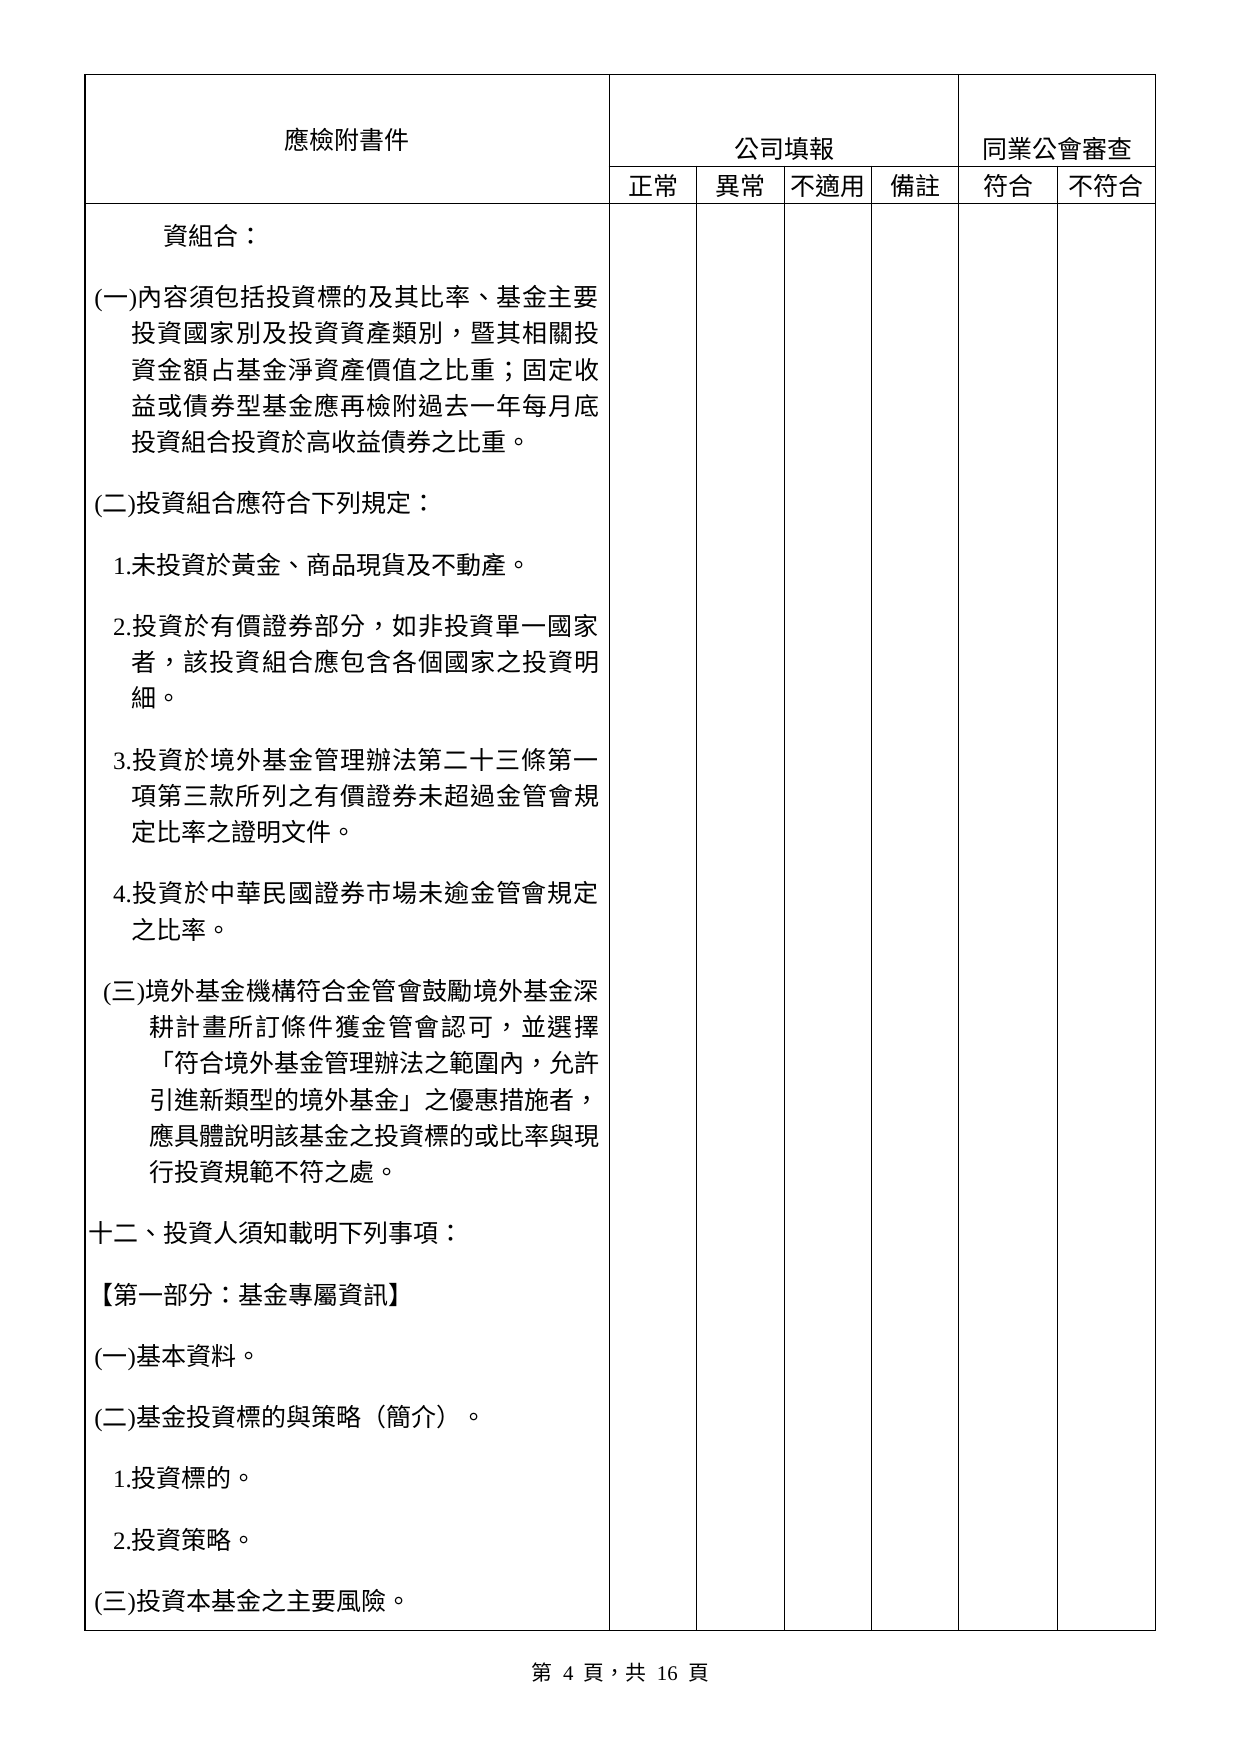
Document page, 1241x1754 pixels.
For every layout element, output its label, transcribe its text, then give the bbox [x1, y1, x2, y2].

table_cell 異常 [697, 167, 784, 203]
table_header 同業公會審查 [959, 75, 1155, 166]
table_header 應檢附書件 [86, 75, 609, 203]
table_cell 正常 [610, 167, 696, 203]
table_cell [610, 204, 696, 1630]
table_cell [785, 204, 871, 1630]
table_cell [959, 204, 1057, 1630]
table_cell 備註 [872, 167, 958, 203]
table_cell [872, 204, 958, 1630]
table_cell 一、境外基金基本資料表（內容及格式如附件一）。 二、符合境外基金管理辦法第九條擔任境外基金總代理人之資格條件證明文件： (一)證券投資信託事業、證券投資顧問事業或證券經紀商之實收資本額、信託業兼營證券投資信託事業或證券投資顧問事業或銀行兼營證券經紀商之指撥營運資金，或外國證券商專撥國內分支機構營業所用資金，應達新臺幣七千萬元以上。 (二)最近期經會計師查核簽證之財務報告每股淨值不低於面額。總代理人會計年度終了至查核簽證報表公告前提出申請時，若未檢附前一年度經會計師查核簽證之年度財務報表者，應出具聲明「該公司前一年度經會計師查核簽證年度財務報告之每股淨值將不低於面額」之聲明書。 (三)中華民國證券投資信託暨顧問商業同業公會（以下簡稱同業公會）出具具有即時取得境外基金機構投資及相關交易資訊之必要資訊傳輸設備之審查意見。 (四)聲明最近半年未曾受證券投資信託及顧問法第一百零三條第一款、證券交易法第六十六條第一款、期貨交易法第一百條第一項第一款、信託業法第四十四條或銀行法第六十一條之一第一項所定糾正、限期改善三次以上之處分、最近二年未曾受證券投資信託及顧問法第一百零三條第二款至第五款、證券交易法第六十六條第二款至第四款、期貨交易法第一百條第一項第二款至第四款、信託業法第四十四條第一款至第三款或銀行法第六十一條之一第一項第一款至第四款之處分（但經金管會命令解除職員之職務者不在此限）。 (五)辦理募集及銷售之業務人員及內部稽核人員，其資格條件及人數須符合境外基金管理辦法第十六條規定： 1.同業公會出具業務人員及內部稽核人員資格審查合格之人員名冊及其資格證明文件。 2.檢附「總代理人人員配置調查表」。 3.產品分析人員及通路服務人員配置應符合配置規定。 (六)首次擔任總代理人應提供內部控制制度及內部控制制度審查表。 三、境外基金機構與總代理人簽訂之總代理契約，應載明同業公會所定應行記載事項。 四、境外基金機構與總代理人簽訂之人員培訓計畫，應符合同業公會所定計畫要點之規定，並檢具未來一年之培訓計畫，及最近一年內總代理人與境外基金機構簽訂之人員培訓計畫執行狀況說明文件（如課程清單、簽到表、受訓人數及時數統計等資料）。 五、總代理人依規定提存營業保證金之證明文件： (一)依境外基金管理辦法第十條第一項規定提存足額之營業保證金，且提存於同一金融機構。 1.擔任 家境外基金管理機構所管理基金之總代理人。 2.提存營業保證金金額（所代理之境外基金管理機構屬同一集團者，得按單一集團計算應提存之金額，並應加附集團組織圖）： 新臺幣 元。 3.提存金融機構名稱： 。 (二)提存金融機構符合境外基金管理辦法第十條第一項規定之資格條件。 (三)與提存金融機構簽訂之營業保證金保管契約內容，應載明同業公會所定要點之應記載事項。 六、出具銷售機構符合境外基金管理辦法第十九條所定資格條件之聲明書及銷售機構明細表。 七、總代理人依境外基金管理辦法第三十三條第一項第三款及第二項規定辦理款項收付者，出具其與證券集中保管事業簽訂之契約。 八、出具與銷售機構簽訂之銷售契約，其應載明同業公會所定應行記載事項。 九、境外基金註冊地准予募集之證明文件。（以主管機關核發或出具之核准函文、經主管機關核准之公開說明書或相當文件認定） 十、境外基金最近年度經會計師查核簽證之財務報告與其中文簡譯本： (一)會計師出具之查核意見為無保留意見。 (二)會計師出具無保留意見以外之查核意見者，其原因： 。 十一、檢具境外基金於申請日前一季季底之投資組合： (一)內容須包括投資標的及其比率、基金主要投資國家別及投資資產類別，暨其相關投資金額占基金淨資產價值之比重；固定收益或債券型基金應再檢附過去一年每月底投資組合投資於高收益債券之比重。 (二)投資組合應符合下列規定： 1.未投資於黃金、商品現貨及不動產。 2.投資於有價證券部分，如非投資單一國家者，該投資組合應包含各個國家之投資明細。 3.投資於境外基金管理辦法第二十三條第一項第三款所列之有價證券未超過金管會規定比率之證明文件。 4.投資於中華民國證券市場未逾金管會規定之比率。 (三)境外基金機構符合金管會鼓勵境外基金深耕計畫所訂條件獲金管會認可，並選擇「符合境外基金管理辦法之範圍內，允許引進新類型的境外基金」之優惠措施者，應具體說明該基金之投資標的或比率與現行投資規範不符之處。 十二、投資人須知載明下列事項： 【第一部分：基金專屬資訊】 (一)基本資料。 (二)基金投資標的與策略（簡介）。 1.投資標的。 2.投資策略。 (三)投資本基金之主要風險。 (四)本基金適合之投資人屬性分析。 (五)基金運用狀況。 1.基金淨資產組成。 2.最近十年度基金淨值走勢圖。 3.最近十年度各年度基金報酬率。 4.基金累計報酬率。 5.最近十年度各年度每受益權單位收益分配之金額/幣別。 6.最近五年度各年度基金之費用率。 7.基金前十大投資標的及占基金淨資產價值之比率。 (六)投資人應負擔費用之項目及其計算方式。 (七)受益人應負擔租稅之項目及其計算。 (八)基金淨資產價值之公告時間及公告方式。 (九)公開說明書中譯本之取得及境外基金相關資訊網址。 (十)其他 【風險警語】※ 【第二部分：一般資訊】 (一)總代理人、境外基金發行機構、管理機構、保管機構、總分銷機構及其他相關機構之說明；如為關係人者，應說明其關係。 (二)申購、買回及轉換境外基金之方式： 1.最低申購金額。 2.價金給付方式。 3.每營業日受理申請截止時間，及對逾時申請文件之認定及處理方式。 4.投資人申購匯款及支付買回款項應以客戶本人名義為之。 5.申購、買回及轉換之作業流程。 (三)境外基金之募集及銷售不成立時之退款方式。 (四)總代理人與境外基金機構之權利、義務及責任。 (五)總代理人應提供之資訊服務事項。 (六)境外基金機構、總代理人及銷售機構與投資人爭議之處理方式。 (七)協助投資人權益之保護方式。 (八)交付表彰投資人權益之憑證種類。 (九)為環境、社會與治理(ESG)相關主題基金應載明下列事項： 1.投資目標與衡量標準。 2.投資策略與方法。 3.投資比例配置。 4.參考績效指標。 5.排除政策。 6.風險警語。 7.盡職治理參與。 8.查詢基金定期評估資訊之網址，以及公司揭露盡職治理報告書相關資料之網址。 (十)投資人須知載明事項是否符合同業公會投資人須知範本及投資人須知製作格式說明。 (十一)其他經主管機關規定之事項。 ※ 採公平價格及反稀釋機制之基金，應於第十項投資人須知第一部份「風險警語」揭露該等機制所載內容之頁次。且若於大額申贖時採調整淨值並適用所有當日申購之投資人者，應於投資人須知加強說明該機制之適用對象及其影響，如「本基金採反稀釋機制（擺動定價機制）調整基金淨值，該淨值適用於所有當日申購之投資者，不論投資人申贖金額多寡，均會以調整後淨值計算」。 十三、公開說明書併同其中譯本： (一)已明定境外基金從事衍生性商品交易，持有未沖銷多頭部位價值之總金額，不得超過該境外基金淨資產價值之百分之四十；持有未沖銷空頭部位價值之總金額不得超過該境外基金所持有之相對應有價證券總市值。（境外基金經金管會專案核准或基金註冊地經我國承認並公告者，免受此項限制） (二)未明定上開境外基金從事衍生性商品交易之投資限制者，說明為符合有關衍生性商品交易限制之規定，所建置之內部控管機制。（境外基金經金管會專案核准或基金註冊地經我國承認並公告者不適用） (三)境外基金基本資料表、投資人須知、律師出具基金註冊地及基金管理機構註冊地對投資人權益之保護不低於我國之意見書等書件，其所載內容與公開說明書之規定具一致性。 (四)中譯本不得納入國內未經核准或核備之基金。 十四、境外基金非以新臺幣或人民幣計價。 十五、境外基金成立滿一年以上。（境外基金經金管會專案核准或基金註冊地經我國承認並公告者，免受此項限制，其申請程序準用證券投資信託事業募集證券投資信託基金處理準則之規定） 十六、境外基金管理機構符合境外基金管理辦法第二十四條規定之證明文件： (一)境外基金管理機構（得含其控制或從屬機構）所管理以公開募集方式集資投資於證券之基金總資產淨值超過二十億美元或等值之外幣者。所稱總資產淨值之計算不包括退休基金及個人或機構投資人全權委託帳戶（以會計師出具之證明認定）： 1.上開證明應詳列基金名稱、成立日期及規模，並總計各基金規模（基本計價幣別不同時，應換算為相同幣別後加總）。 2.管理基金總資產淨值之證明文件如包含其控制或從屬機構所管理之基金資產者，應分別說明該境外基金管理機構與其控制或從屬機構個別管理之總資產淨值，並加附集團組織圖及持有股權明細狀況。 (二)最近二年未受當地主管機關處分並有紀錄在案（由當地主管機關或自律團體或境外基金管理機構有權聲明之董事，出具證明或聲明）。 (三)成立滿二年以上（以主管機關核發或出具之登記證明或相當文件認定）。 (四)對增進我國資產管理業務有符合金管會規定之具體貢獻證明文件。 十七、境外基金機構出具將依金管會之要求，提供該境外基金機構有關境外基金申購、買回或轉換等之相關簿冊及涉及投資人權益之相關資料予金管會查閱之聲明文件。 十八、境外基金管理機構出具符合境外基金管理辦法第二十三條第一項第一款至第五款規定，且嗣後該境外基金若未符合規定，應即向金管會申請終止辦理該境外基金之募集銷售之聲明書。（境外基金經金管會專案核准或基金註冊地經我國承認並公告者，免受第一款限制） 十九、境外基金管理機構最近期經會計師查核簽證之財務報告。 (一)會計師出具之查核意見為無保留意見。 (二)會計師出具無保留意見以外之查核意見者，其原因： 。 二十、境外基金之保管機構信用評等等級符合境外基金管理辦法第二十五條規定之證明文件。（係指保管機構、主要次保管機構之信用評等資料，或其他相當之證明文件） 二十一、律師出具基金註冊地對投資人權益之保護不低於我國之意見書。（基金註冊地為我國承認且公告者免附） 二十二、律師出具基金管理機構註冊地對投資人權益之保護不低於我國之意見書。（基金管理機構所在地為我國承認且公告者免附） 二十三、同業公會同意入會之證明文件，但已加入同業公會者，免附。 二十四、提供最近半年期間每月基金規模資料。 二十五、自行評估說明基金及其投資標的市場（包括投資地區）有無流動性疑慮，倘發生流動性問題之相關因應措施為何。 二十六、提供金管會或同業公會最近半年調查之特定金融商品相關投資情形，包括投資金額、投資比率及預估損失。 二十七、檢具申請總代理基金之全球銷售計畫，並說明除註冊地外目前已於哪些國家進行銷售，同時列出該等國家之銷售比重。 二十八、說明境外基金管理機構如何控管臺灣投資人投資比重，以符合我國法令規定上限。 二十九、洗錢防制規範。例如：總代理人應說明境外基金註冊地或境外基金管理機構註冊地對我國投資人要求之洗錢防制相關措施及文件，包括其為執行洗錢防制程序而對我國投資人進行客戶審查（Customer Due Diligence）之實際作法，或對我國執行Risk-based approach之實際作法，及是否對我國業者要求額外客戶資料。 三十、總代理人自行檢查表（內容及格式如附件三）。 (一)依境外基金管理辦法規定應申請（報）及/或公告事項之辦理情形，內容完整無誤。 (二)有異常情事時，應同時說明具體改善措施。 三十一、總代理人自行檢查表之內容正確無誤及完整之聲明書（內容及格式如附件四）。 三十二、基金如採公平價格調整機制或反稀釋機制之相關說明資料，包含適用時機、啟動理由、對投資人影響、最近一次採用該等機制之情形，基金管理機構如何確保該等機制之合理性及公平性等。 三十三、說明暫停銷售機構或投資人帳戶交易事項。 (一)境外基金管理機構於執行洗錢防制作業時，發生暫停銷售機構或投資人帳戶交易之情形（包括執行依據及實務作法）。 (二)除執行洗錢防制作業外，發生其他暫停銷售機構或投資人帳戶交易之情形（包括執行依據及實務作法）。 (三)銷售機構或投資人帳戶被境外基金機構暫停交易後，如何保障我國投資人權益，請說明具體措施為何。 三十四、申請基金上架前KYP及風險等級報酬評估審查作業之執行情形。 三十五、基金擬在臺銷售級別之成立日期、目前規模及主要銷售地區，並與其他級別就相關事項(如費率、配息、前收型或後收型手續費等)差異比較，以及是否對我國投資人有不公平之情事。 三十六、說明基金如經金管會核准在國內募集及銷售，未來一年是否有在國內新增銷售級別之規劃，如有，請說明包括但不限於下列事項： (一)具體說明於金管會核准後，未來一年於我國新增銷售級別之理由。 (二)擬新增之銷售級別於其他國家之銷售情形，是否僅於我國銷售，且該等級別相關費用、交易條件及權利義務是否與國外投資人相同。如有差異，請說明其合理性。 三十七、申請環境、社會及治理（ESG）相關主題基金（下稱ESG基金），應載明下列事項： (一)投資目標與衡量標準： 1.是否參考國際組織發布準則或國內外公認ESG分類或揭露標準設定永續投資目標（如參考國內外公認ESG分類或揭露標準，包括但不限聯合國發布的國際準則、歐盟永續分類標準、GRI及SASB 等國際組織所擬定永續揭露標準）？ 2.基金名稱是否能正確反映永續投資目標，是否具體說明基金名稱與永續投資目標之關聯性？ 3.是否參考國內外公認ESG分類或揭露標準，訂定具體關鍵績效指標衡量被投資公司對環境、社會及治理等面向的表現？ (二)投資策略與方法： 1.基金為達成永續投資目標所採用投資策略為何？（如正面/同業較佳篩選、ESG整合投資分析、永續主題式投資、影響力投資等）？ 2.是否明確說明ESG相關因素之考慮過程（如：過濾因子、指標、評等、第三方認證或標章等）以及衡量這些因素之評估衡量方法（包括環境、社會及治理三個面向分別考慮之評估項目、各項目評分標準、評估項目權重計算方式、分析數據之資料來源）？ 3.是否說明將ESG因素納入投資流程之具體做法？（採用內部或外部ESG分析評估系統？採用的分析評估方法如何衡量被投資公司ESG表現？如何確保在基金投資管理流程中考量被投資公司ESG表現與相關風險？） (三)投資比例配置： 1.基金配置符合ESG投資重點之資產最低投資比率是否已達70%以上？ 2.公司提供基金投資組合，其ESG表現評等分布結果是否合理？ 3.基金投資於高排碳、高汙染、高耗水產業（如水泥、塑膠、鋼鐵、煤礦及石化燃料產業）之比重是否過高？ (四)參考績效指標： 1.如有設定ESG參考績效指標，是否說明所採指標之重要資訊與特性？ 2.參考績效指標如非屬ESG 或永續概念指數，是否說明該指標如何與基金ESG投資重點保持一致？ (五)排除政策：說明基金投資是否訂有排除政策或排除的類型（如避免投資軍火武器、酒類、賭博、色情及煙草行業、違反聯合國全球盟約等標的，或禁止投資主要營業收入來自動力煤開採或電力生產主要來自煤炭的公司）。 (六)風險警語：是否考量ESG基金特色訂定相關風險警語（如方法及資料之限制、缺乏標準之分類法、投資選擇之主觀判斷、對第三方資料來源之依賴、對特定ESG投資重點之集中度風險等）。 (七)盡職治理參與： 1.是否揭露公司盡職治理報告查詢方法與途徑？ 2.針對基金所適用盡職治理政策及執行方式，包括如何評估是否需要與被投資公司議合，以及透過何種形式與公司進行ESG議題溝通，如被投資公司未對ESG議題作出積極回應，公司採取何種因應措施。 3.針對基金參與股東會與投票情形，包括基本投票方針，出席股東會與投票紀錄等定期資訊揭露方式。 (八)定期揭露：公司年度結束後2個月，每年是否在公司網站上向投資者揭露以下定期評估的資訊? 1.基金資產組成符合所定ESG投資策略與篩選標準之實際投資比重。 2.如有設定績效參考指標，應比較基金採用ESG篩選標準與績效指標（Benchmark）對成分證券篩選標準兩者間的差異。 3.基金為達到永續投資重點和目標，而採取盡職治理行動（例如，與被投資公司經營階層互動、參與股東會及行使投票權紀錄等）。 三十八、移轉計畫及致投資人通知書，並應載明總代理移轉生效日前，原總代理人仍負有向金管會申報及公告之責任，並繼續負責處理國內投資人之交易相關事宜，投資人之權益，不因總代理移轉而受任何影響。(移轉總代理人案件適用)。 三十九、其他主管機關規定之文件。 [86, 204, 609, 1630]
table_cell 不適用 [785, 167, 871, 203]
table_cell 符合 [959, 167, 1057, 203]
table_cell [1058, 204, 1155, 1630]
table_cell [697, 204, 784, 1630]
table_header 公司填報 [610, 75, 958, 166]
table_cell 不符合 [1058, 167, 1155, 203]
